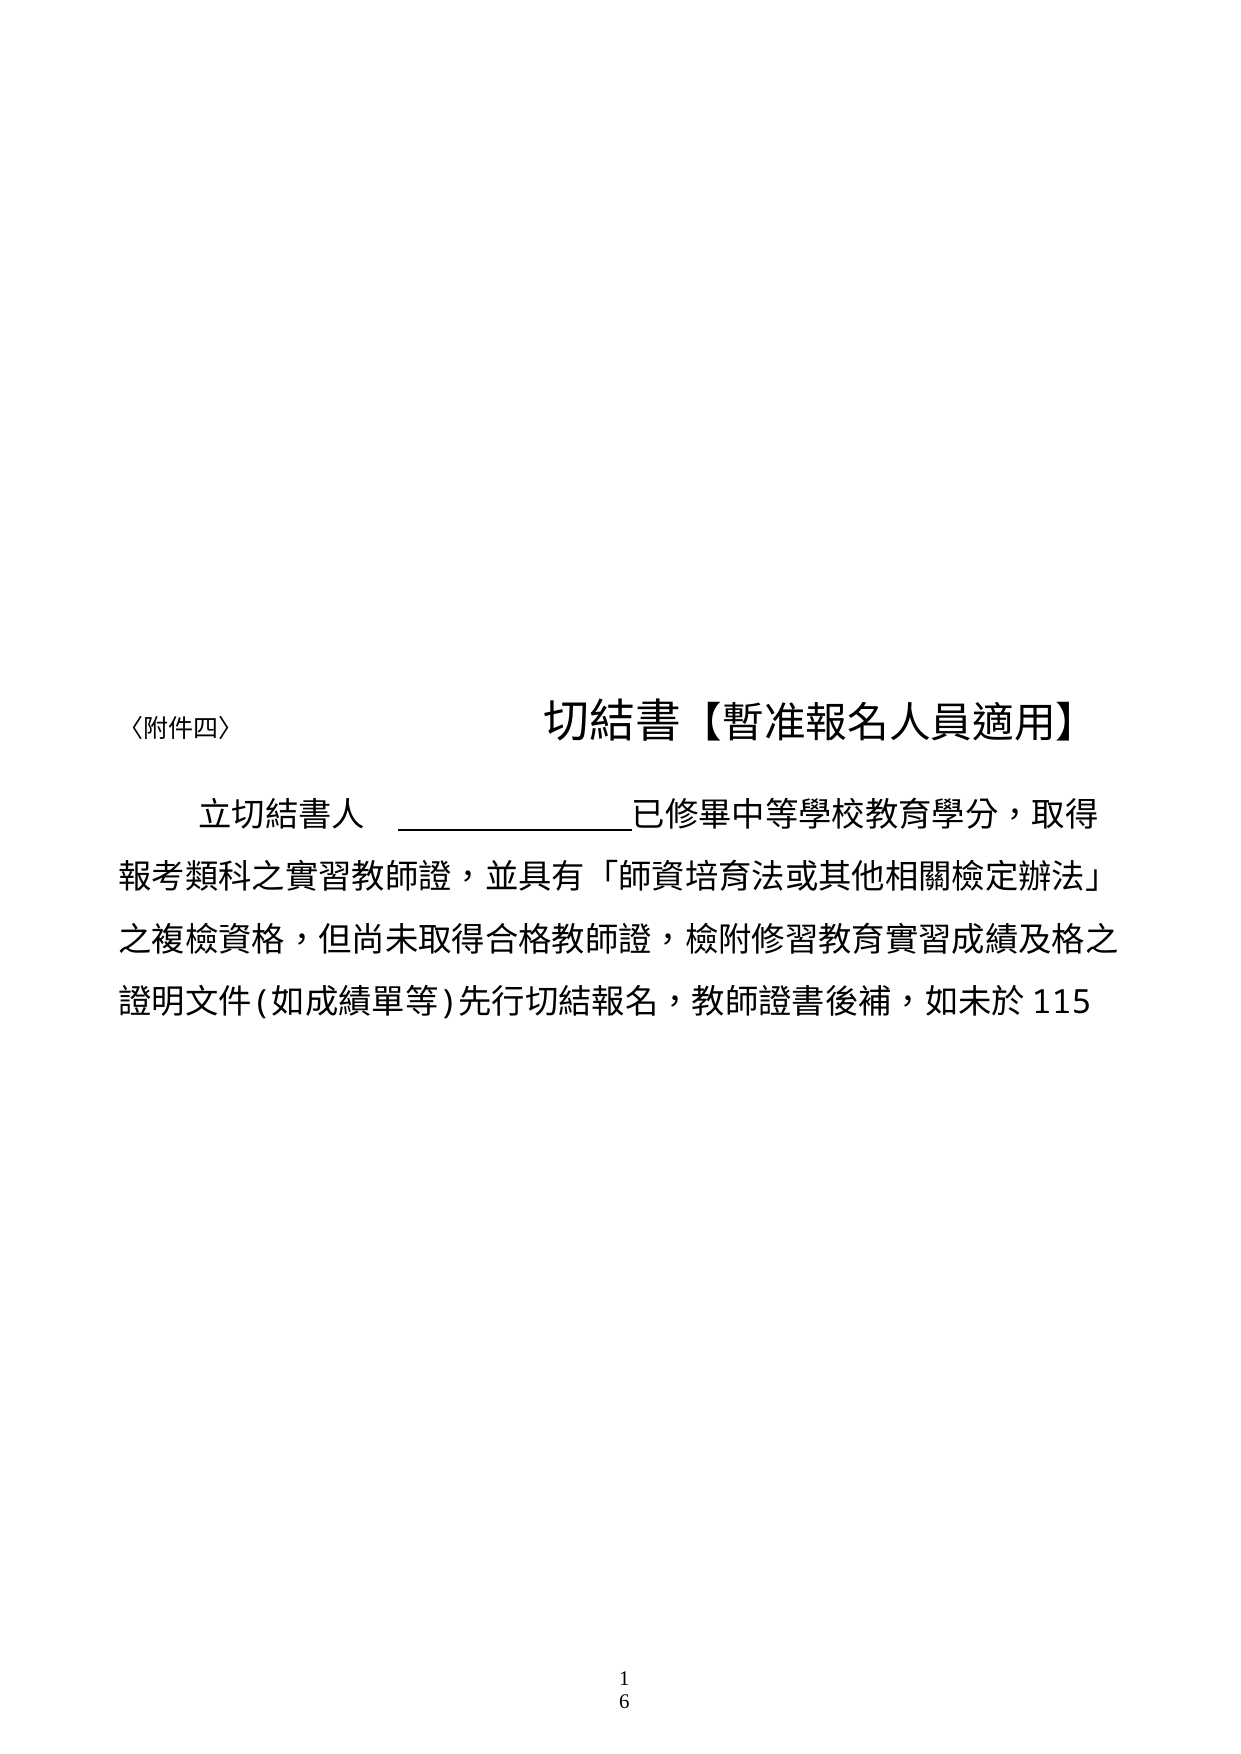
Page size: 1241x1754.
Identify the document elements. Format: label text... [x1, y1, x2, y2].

text 立切結書人 已修畢中等學校教育學分，取得報考類科之實習教師證，並具有「師資培育法或其他相關檢定辦法」之複檢資格，但尚未取得合格教師證，檢附修習教育實習成績及格之證明文件(如成績單等)先行切結報名，教師證書後補，如未於115 [118, 770, 1122, 1020]
text 〈附件四〉 切結書【暫准報名人員適用】 [118, 645, 1122, 770]
